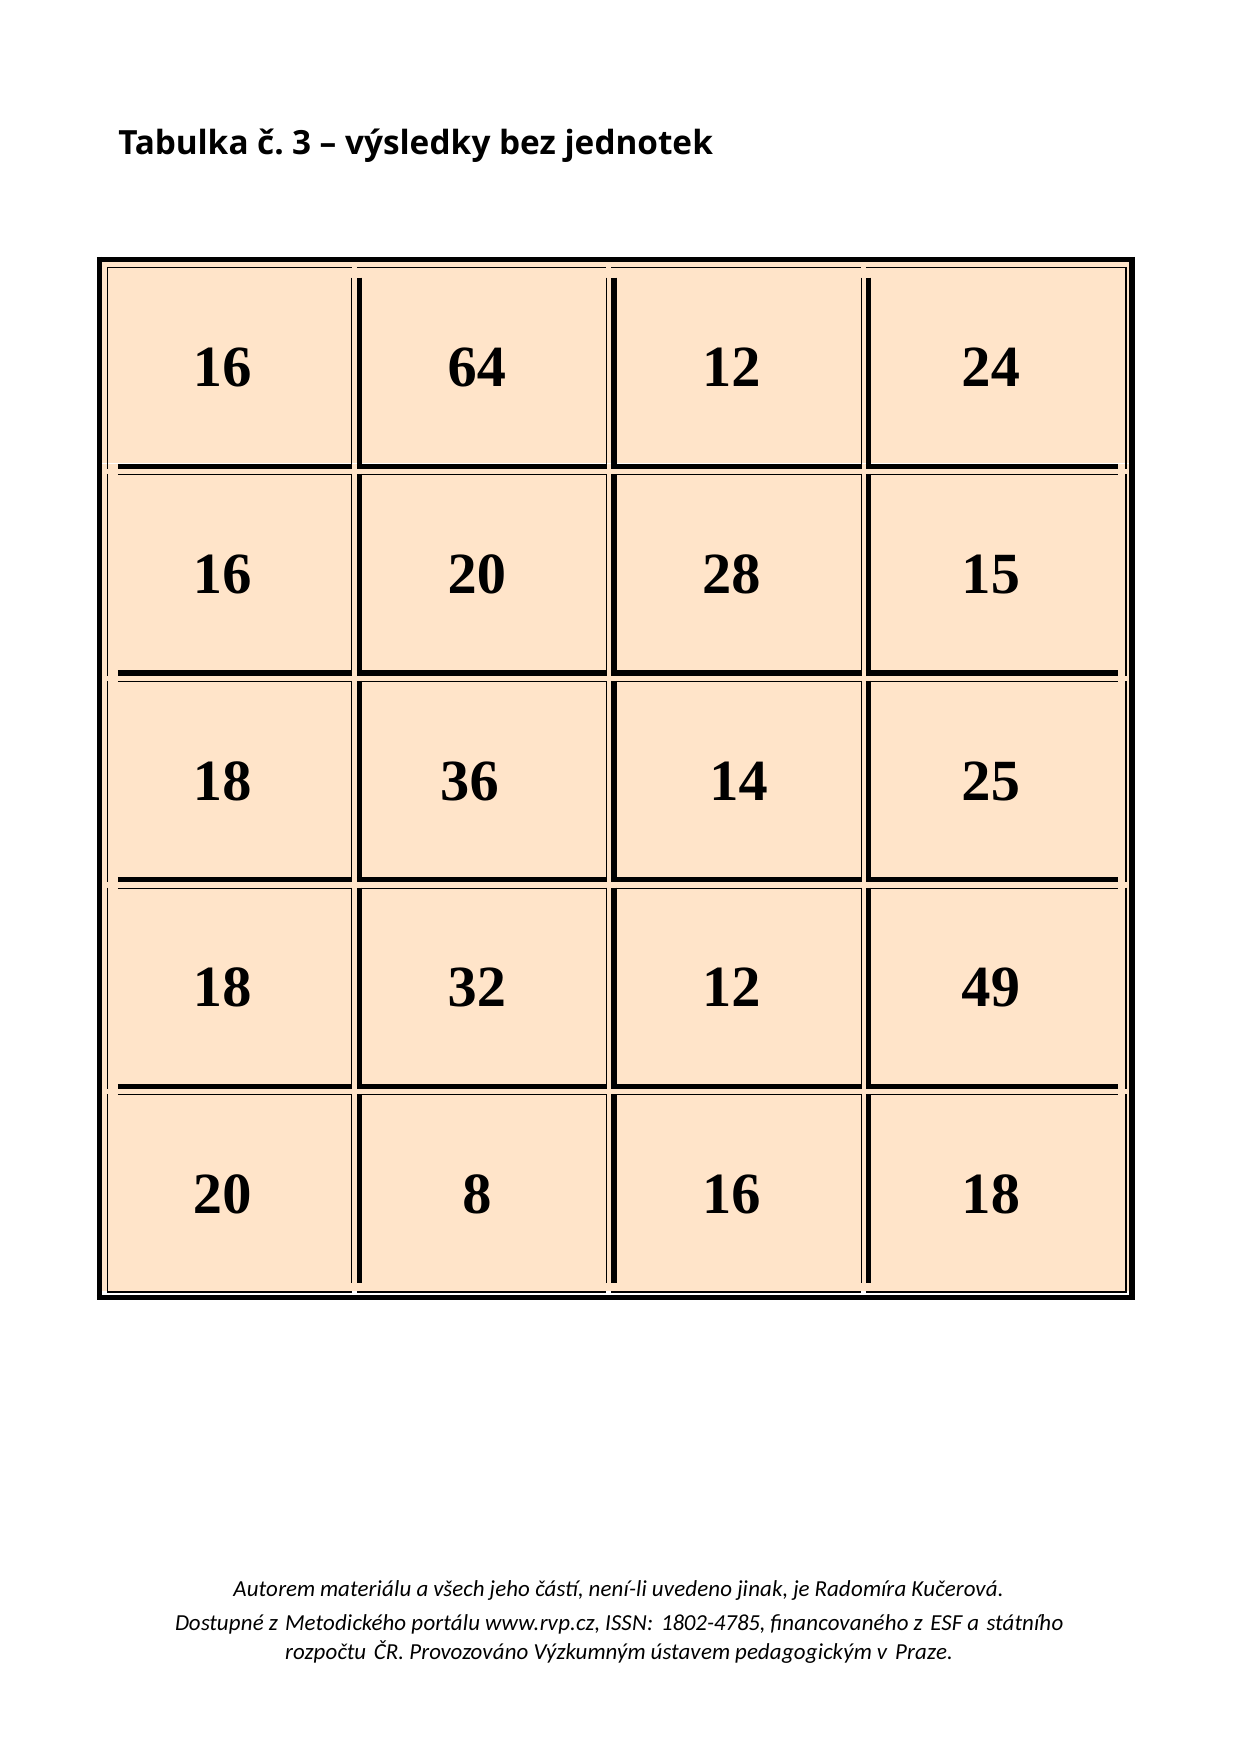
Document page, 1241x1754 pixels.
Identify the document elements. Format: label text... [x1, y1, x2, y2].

table_cell 18 [102, 877, 357, 1084]
table_cell 20 [102, 1084, 357, 1291]
table_cell 25 [866, 670, 1129, 877]
table_cell 16 [102, 464, 357, 670]
table_cell 49 [866, 877, 1129, 1084]
table_header 64 [357, 262, 611, 463]
table_header 12 [611, 262, 866, 463]
table_cell 14 [611, 670, 866, 877]
table_cell 8 [357, 1084, 611, 1291]
table_cell 20 [357, 464, 611, 670]
table_cell 28 [611, 464, 866, 670]
table_header 16 [102, 262, 357, 463]
table_header 24 [866, 262, 1129, 463]
table_cell 36 [357, 670, 611, 877]
table_cell 32 [357, 877, 611, 1084]
text Tabulka č. 3 – výsledky bez jednotek [118, 118, 1122, 164]
table_cell 16 [611, 1084, 866, 1291]
table_cell 15 [866, 464, 1129, 670]
table_cell 18 [102, 670, 357, 877]
table_cell 18 [866, 1084, 1129, 1291]
table_cell 12 [611, 877, 866, 1084]
